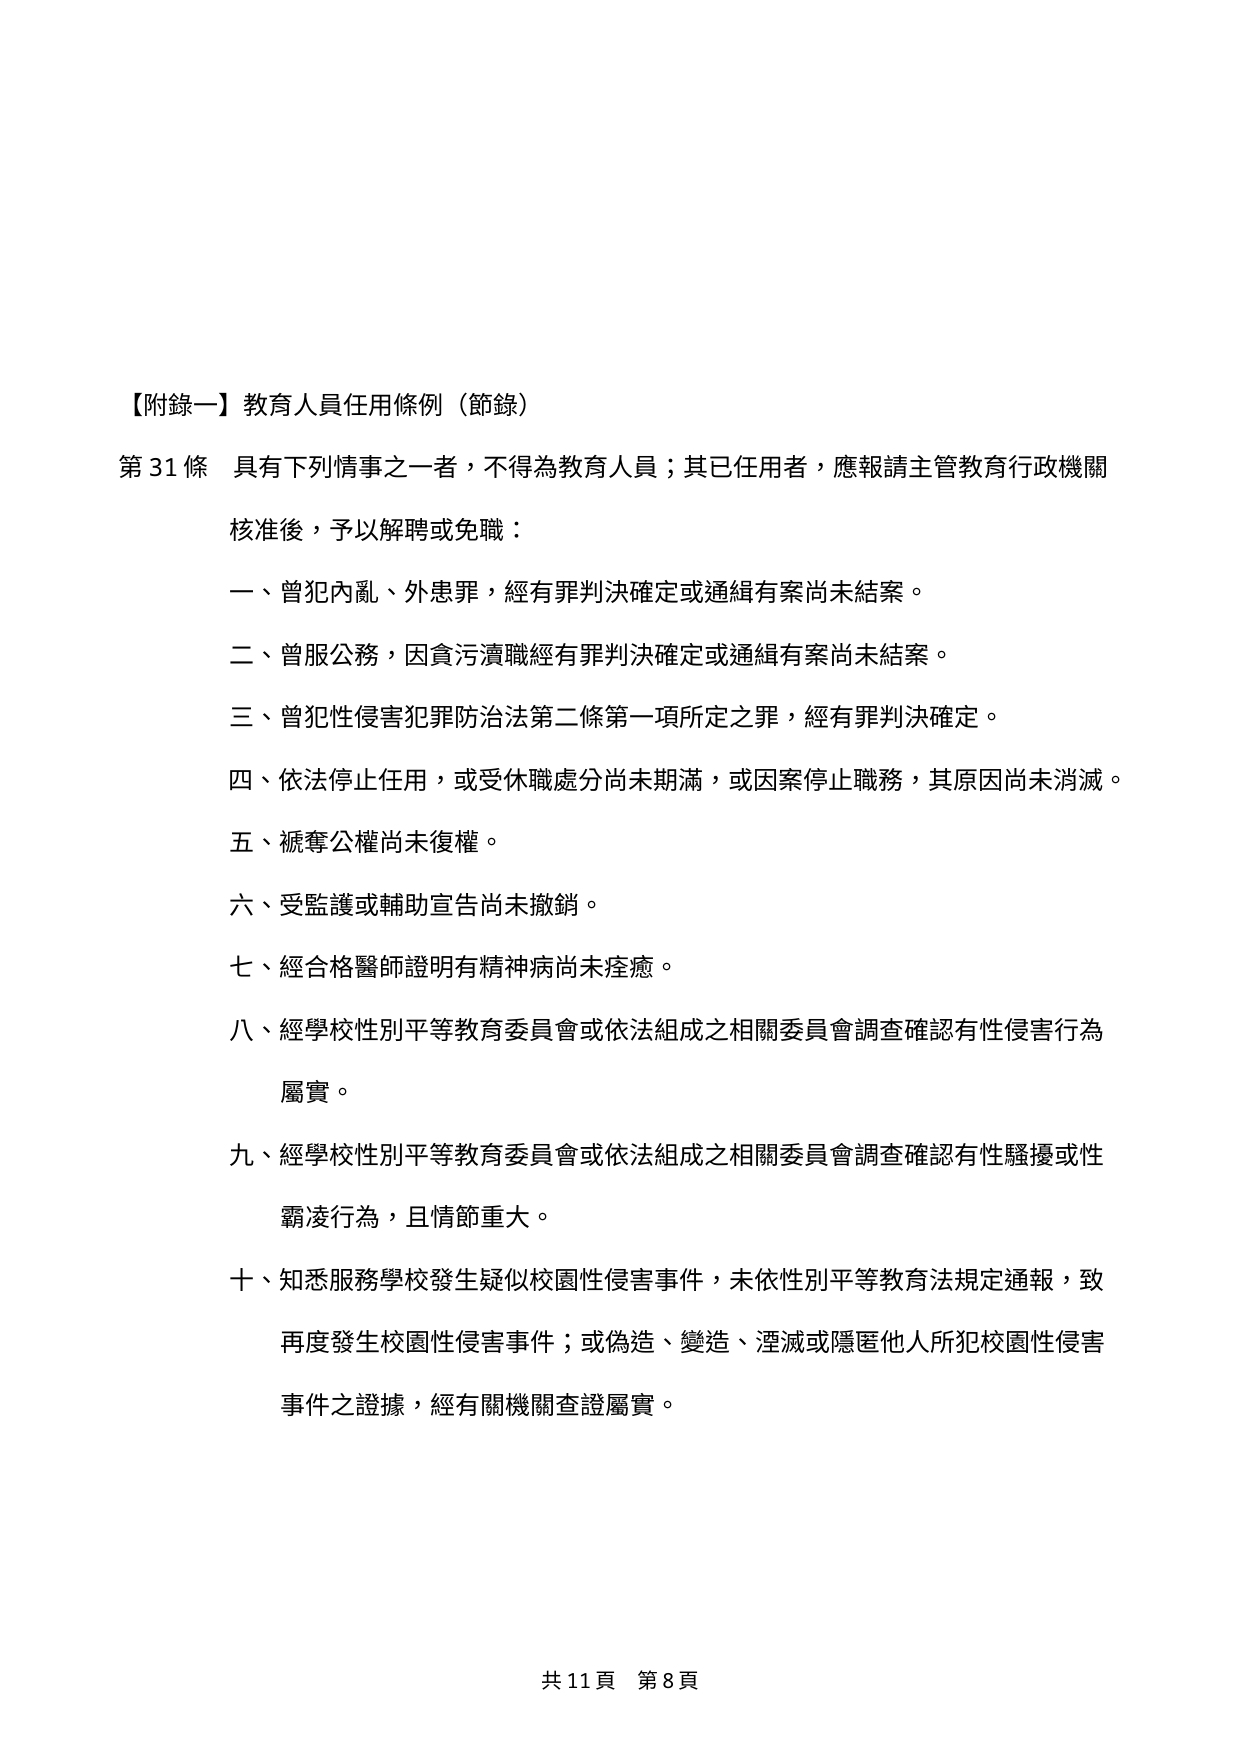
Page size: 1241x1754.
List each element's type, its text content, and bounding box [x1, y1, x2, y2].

text 二、曾服公務，因貪污瀆職經有罪判決確定或通緝有案尚未結案。 [118, 612, 1122, 674]
text 三、曾犯性侵害犯罪防治法第二條第一項所定之罪，經有罪判決確定。 [118, 674, 1122, 737]
text 第31條 具有下列情事之一者，不得為教育人員；其已任用者，應報請主管教育行政機關核准後，予以解聘或免職： [118, 424, 1122, 549]
text 七、經合格醫師證明有精神病尚未痊癒。 [118, 924, 1122, 987]
text 四、依法停止任用，或受休職處分尚未期滿，或因案停止職務，其原因尚未消滅。 [229, 737, 1122, 799]
text 十、知悉服務學校發生疑似校園性侵害事件，未依性別平等教育法規定通報，致再度發生校園性侵害事件；或偽造、變造、湮滅或隱匿他人所犯校園性侵害事件之證據，經有關機關查證屬實。 [229, 1237, 1122, 1424]
text 【附錄一】教育人員任用條例（節錄） [118, 362, 1122, 424]
text 一、曾犯內亂、外患罪，經有罪判決確定或通緝有案尚未結案。 [118, 549, 1122, 612]
text 九、經學校性別平等教育委員會或依法組成之相關委員會調查確認有性騷擾或性 霸凌行為，且情節重大。 [229, 1112, 1122, 1237]
text 八、經學校性別平等教育委員會或依法組成之相關委員會調查確認有性侵害行為 屬實。 [229, 987, 1122, 1112]
text 六、受監護或輔助宣告尚未撤銷。 [118, 862, 1122, 924]
text 五、褫奪公權尚未復權。 [118, 799, 1122, 862]
